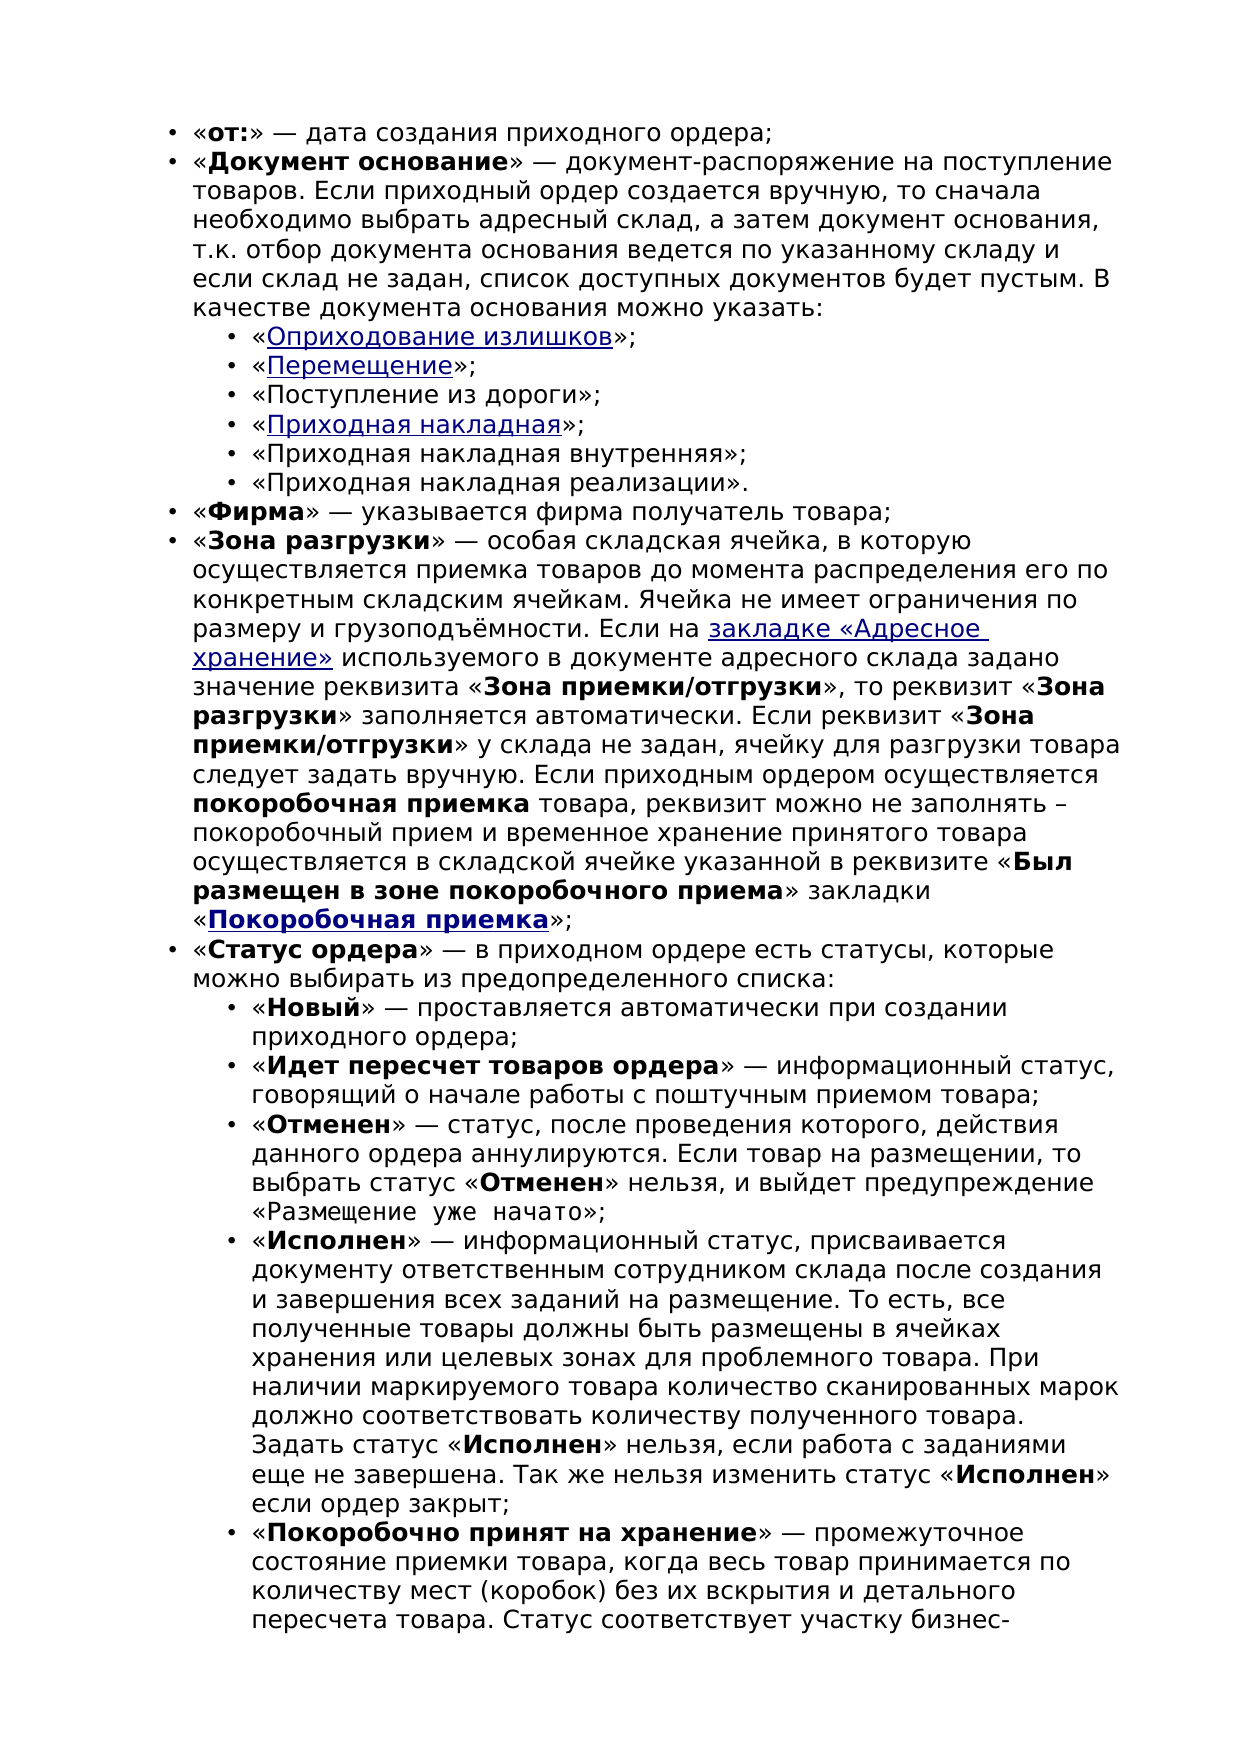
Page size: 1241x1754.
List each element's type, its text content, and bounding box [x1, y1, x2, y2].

list «Перемещение»; [236, 351, 1122, 381]
list «Зона разгрузки» — особая складская ячейка, в которую осуществляется приемка товаров до момента распределения его по конкретным складским ячейкам. Ячейка не имеет ограничения по размеру и грузоподъёмности. Если на закладке «Адресное хранение» используемого в документе адресного склада задано значение реквизита «Зона приемки/отгрузки», то реквизит «Зона разгрузки» заполняется автоматически. Если реквизит «Зона приемки/отгрузки» у склада не задан, ячейку для разгрузки товара следует задать вручную. Если приходным ордером осуществляется покоробочная приемка товара, реквизит можно не заполнять – покоробочный прием и временное хранение принятого товара осуществляется в складской ячейке указанной в реквизите «Был размещен в зоне покоробочного приема» закладки «Покоробочная приемка»; [177, 526, 1122, 935]
list «Статус ордера» — в приходном ордере есть статусы, которые можно выбирать из предопределенного списка: [177, 935, 1122, 993]
list «Покоробочно принят на хранение» — промежуточное состояние приемки товара, когда весь товар принимается по количеству мест (коробок) без их вскрытия и детального пересчета товара. Статус соответствует участку бизнес- [236, 1518, 1122, 1635]
list «Поступление из дороги»; [236, 381, 1122, 410]
list «Документ основание» — документ-распоряжение на поступление товаров. Если приходный ордер создается вручную, то сначала необходимо выбрать адресный склад, а затем документ основания, т.к. отбор документа основания ведется по указанному складу и если склад не задан, список доступных документов будет пустым. В качестве документа основания можно указать: [177, 147, 1122, 322]
list «Исполнен» — информационный статус, присваивается документу ответственным сотрудником склада после создания и завершения всех заданий на размещение. То есть, все полученные товары должны быть размещены в ячейках хранения или целевых зонах для проблемного товара. При наличии маркируемого товара количество сканированных марок должно соответствовать количеству полученного товара. Задать статус «Исполнен» нельзя, если работа с заданиями еще не завершена. Так же нельзя изменить статус «Исполнен» если ордер закрыт; [236, 1226, 1122, 1518]
list «Фирма» — указывается фирма получатель товара; [177, 497, 1122, 526]
list «Приходная накладная»; [236, 410, 1122, 439]
list «Оприходование излишков»; [236, 322, 1122, 351]
list «Приходная накладная внутренняя»; [236, 439, 1122, 468]
list «Новый» — проставляется автоматически при создании приходного ордера; [236, 993, 1122, 1051]
list «Отменен» — статус, после проведения которого, действия данного ордера аннулируются. Если товар на размещении, то выбрать статус «Отменен» нельзя, и выйдет предупреждение «Размещение уже начато»; [236, 1110, 1122, 1226]
list «Приходная накладная реализации». [236, 468, 1122, 497]
list «от:» — дата создания приходного ордера; [177, 118, 1122, 147]
list «Идет пересчет товаров ордера» — информационный статус, говорящий о начале работы с поштучным приемом товара; [236, 1051, 1122, 1110]
